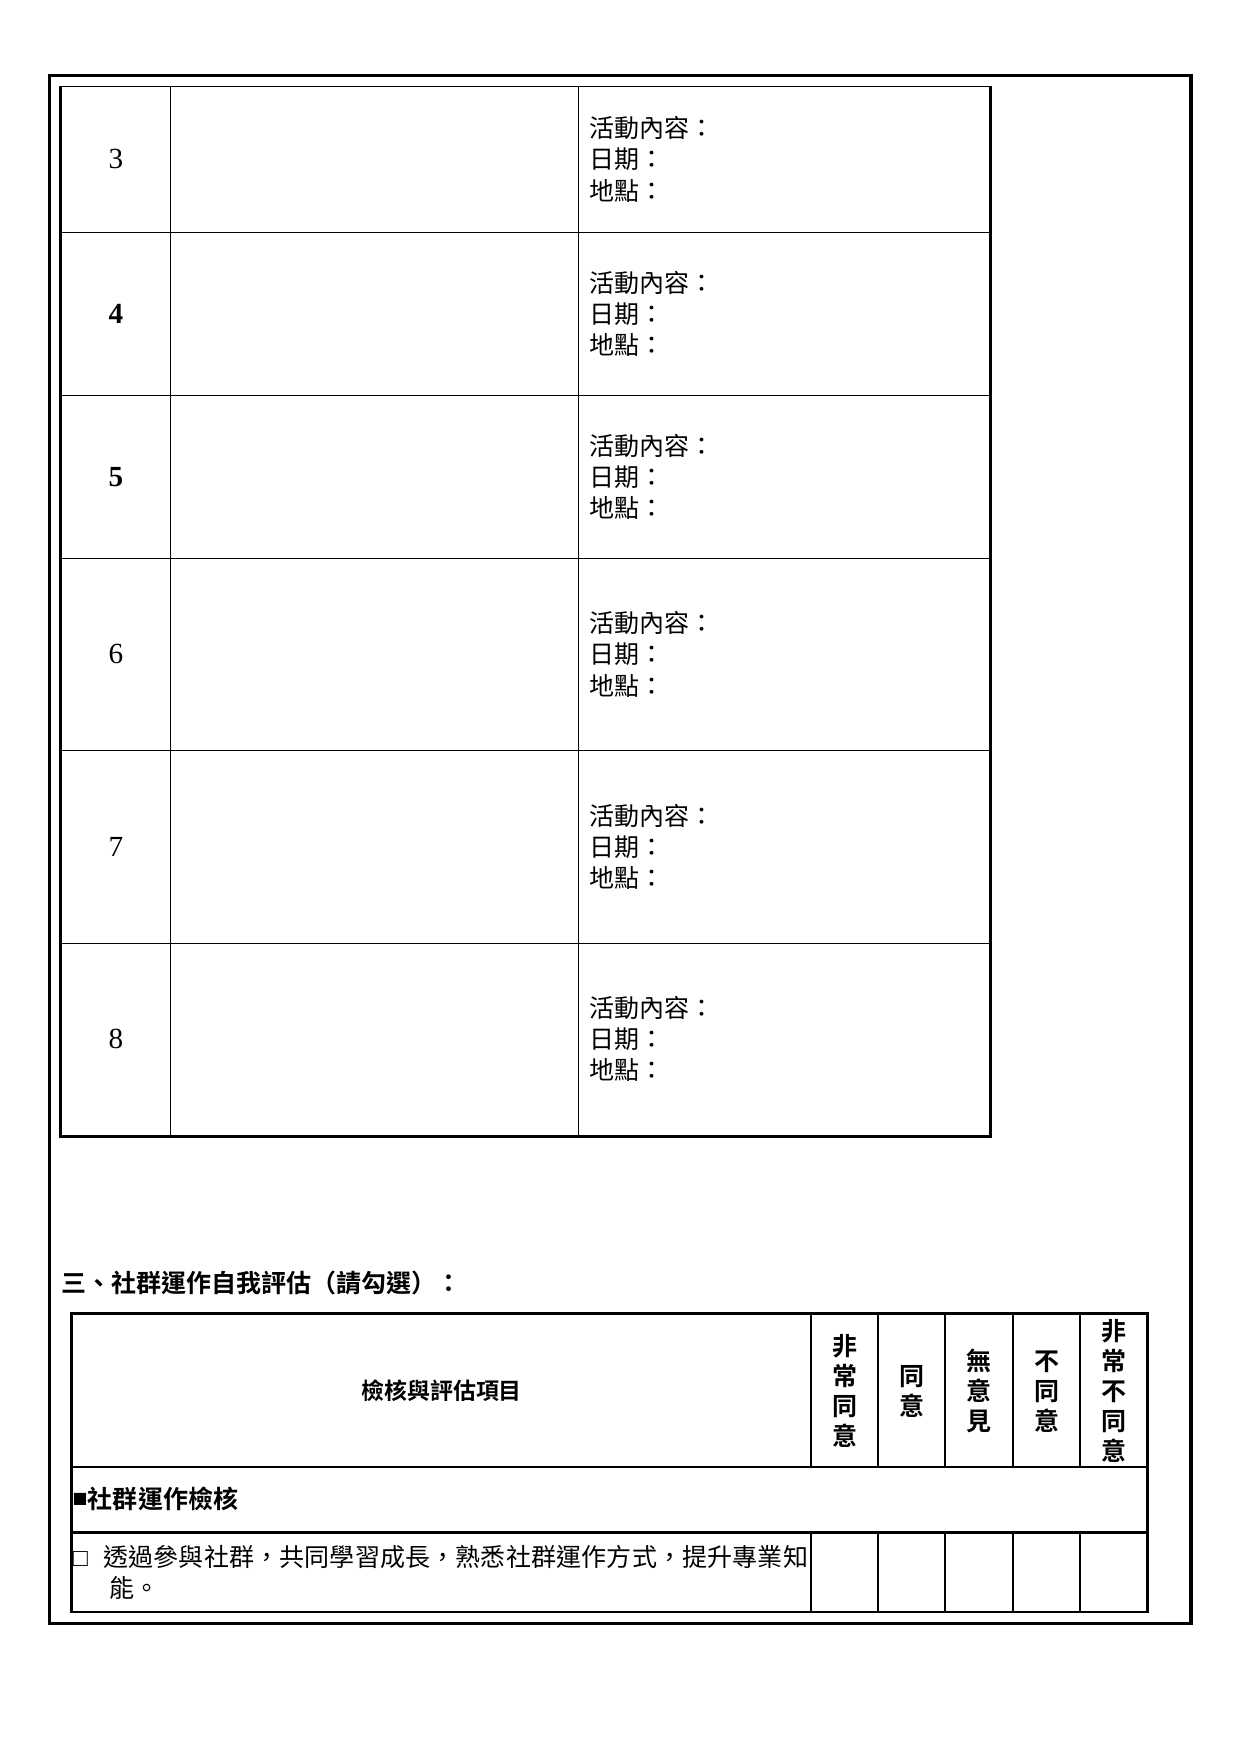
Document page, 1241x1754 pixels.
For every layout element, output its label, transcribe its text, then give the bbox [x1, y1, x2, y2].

table_cell ■社群運作檢核 [73, 1468, 1146, 1531]
table_cell [879, 1534, 944, 1611]
table_cell [1014, 1534, 1079, 1611]
table_cell [171, 944, 578, 1135]
table_header 不 同 意 [1014, 1315, 1079, 1466]
table_cell [171, 396, 578, 558]
table_header 非 常 同 意 [812, 1315, 877, 1466]
table_cell [171, 233, 578, 395]
table_cell 活動內容： 日期： 地點： [579, 396, 989, 558]
table_cell [171, 87, 578, 232]
table_header 檢核與評估項目 [73, 1315, 810, 1466]
table_cell 4 [62, 233, 170, 395]
table_cell 8 [62, 944, 170, 1135]
table_header 同 意 [879, 1315, 944, 1466]
table_header 非 常 不 同 意 [1081, 1315, 1146, 1466]
table_cell 活動內容： 日期： 地點： [579, 944, 989, 1135]
table_header 無 意 見 [946, 1315, 1012, 1466]
table_cell 活動內容： 日期： 地點： [579, 559, 989, 750]
table_cell □ 透過參與社群，共同學習成長，熟悉社群運作方式，提升專業知能。 [73, 1534, 810, 1611]
table_cell [946, 1534, 1012, 1611]
table_cell 7 [62, 751, 170, 942]
table_cell 5 [62, 396, 170, 558]
table_cell 活動內容： 日期： 地點： [579, 87, 989, 232]
table_cell 三、社群運作自我評估（請勾選）： [51, 77, 1189, 1622]
table_cell 活動內容： 日期： 地點： [579, 751, 989, 942]
table_cell [171, 559, 578, 750]
table_cell [1081, 1534, 1146, 1611]
table_cell 6 [62, 559, 170, 750]
table_cell [812, 1534, 877, 1611]
table_cell 3 [62, 87, 170, 232]
table_cell [171, 751, 578, 942]
table_cell 活動內容： 日期： 地點： [579, 233, 989, 395]
